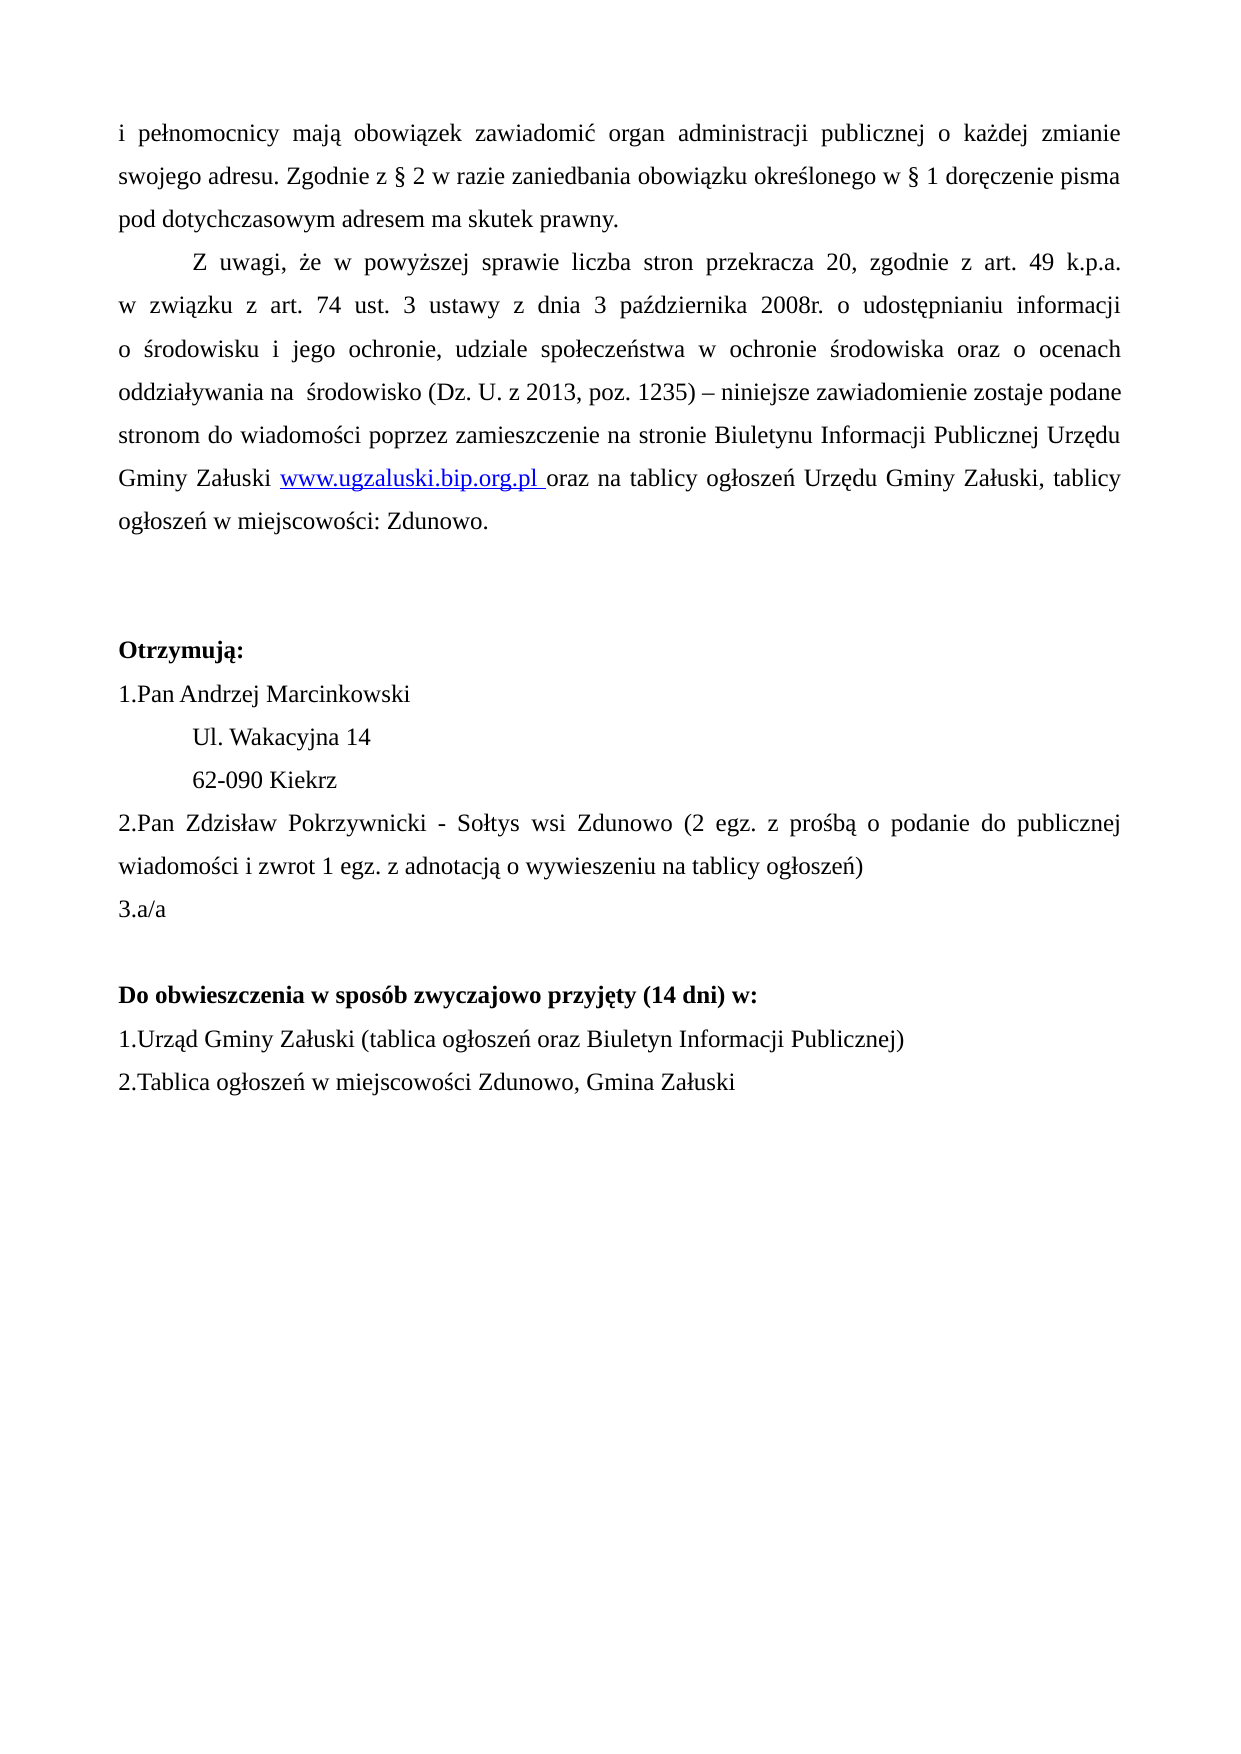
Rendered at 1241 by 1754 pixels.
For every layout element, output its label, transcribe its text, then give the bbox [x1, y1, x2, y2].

text 62-090 Kiekrz [192, 765, 1122, 794]
text i pełnomocnicy mają obowiązek zawiadomić organ administracji publicznej o każdej zmianie swojego adresu. Zgodnie z § 2 w razie zaniedbania obowiązku określonego w § 1 doręczenie pisma pod dotychczasowym adresem ma skutek prawny. [118, 118, 1122, 233]
list Pan Zdzisław Pokrzywnicki - Sołtys wsi Zdunowo (2 egz. z prośbą o podanie do publicznej wiadomości i zwrot 1 egz. z adnotacją o wywieszeniu na tablicy ogłoszeń) [118, 808, 1122, 880]
list Tablica ogłoszeń w miejscowości Zdunowo, Gmina Załuski [118, 1067, 1122, 1096]
list Pan Andrzej Marcinkowski [118, 679, 1122, 707]
list Urząd Gminy Załuski (tablica ogłoszeń oraz Biuletyn Informacji Publicznej) [118, 1024, 1122, 1052]
text Otrzymują: [118, 636, 1122, 664]
text Do obwieszczenia w sposób zwyczajowo przyjęty (14 dni) w: [118, 981, 1122, 1009]
list a/a [118, 894, 1122, 923]
text Z uwagi, że w powyższej sprawie liczba stron przekracza 20, zgodnie z art. 49 k.p.a. w związku z art. 74 ust. 3 ustawy z dnia 3 października 2008r. o udostępnianiu informacji o środowisku i jego ochronie, udziale społeczeństwa w ochronie środowiska oraz o ocenach oddziaływania na środowisko (Dz. U. z 2013, poz. 1235) – niniejsze zawiadomienie zostaje podane stronom do wiadomości poprzez zamieszczenie na stronie Biuletynu Informacji Publicznej Urzędu Gminy Załuski www.ugzaluski.bip.org.pl oraz na tablicy ogłoszeń Urzędu Gminy Załuski, tablicy ogłoszeń w miejscowości: Zdunowo. [118, 247, 1122, 535]
text Ul. Wakacyjna 14 [192, 722, 1122, 751]
